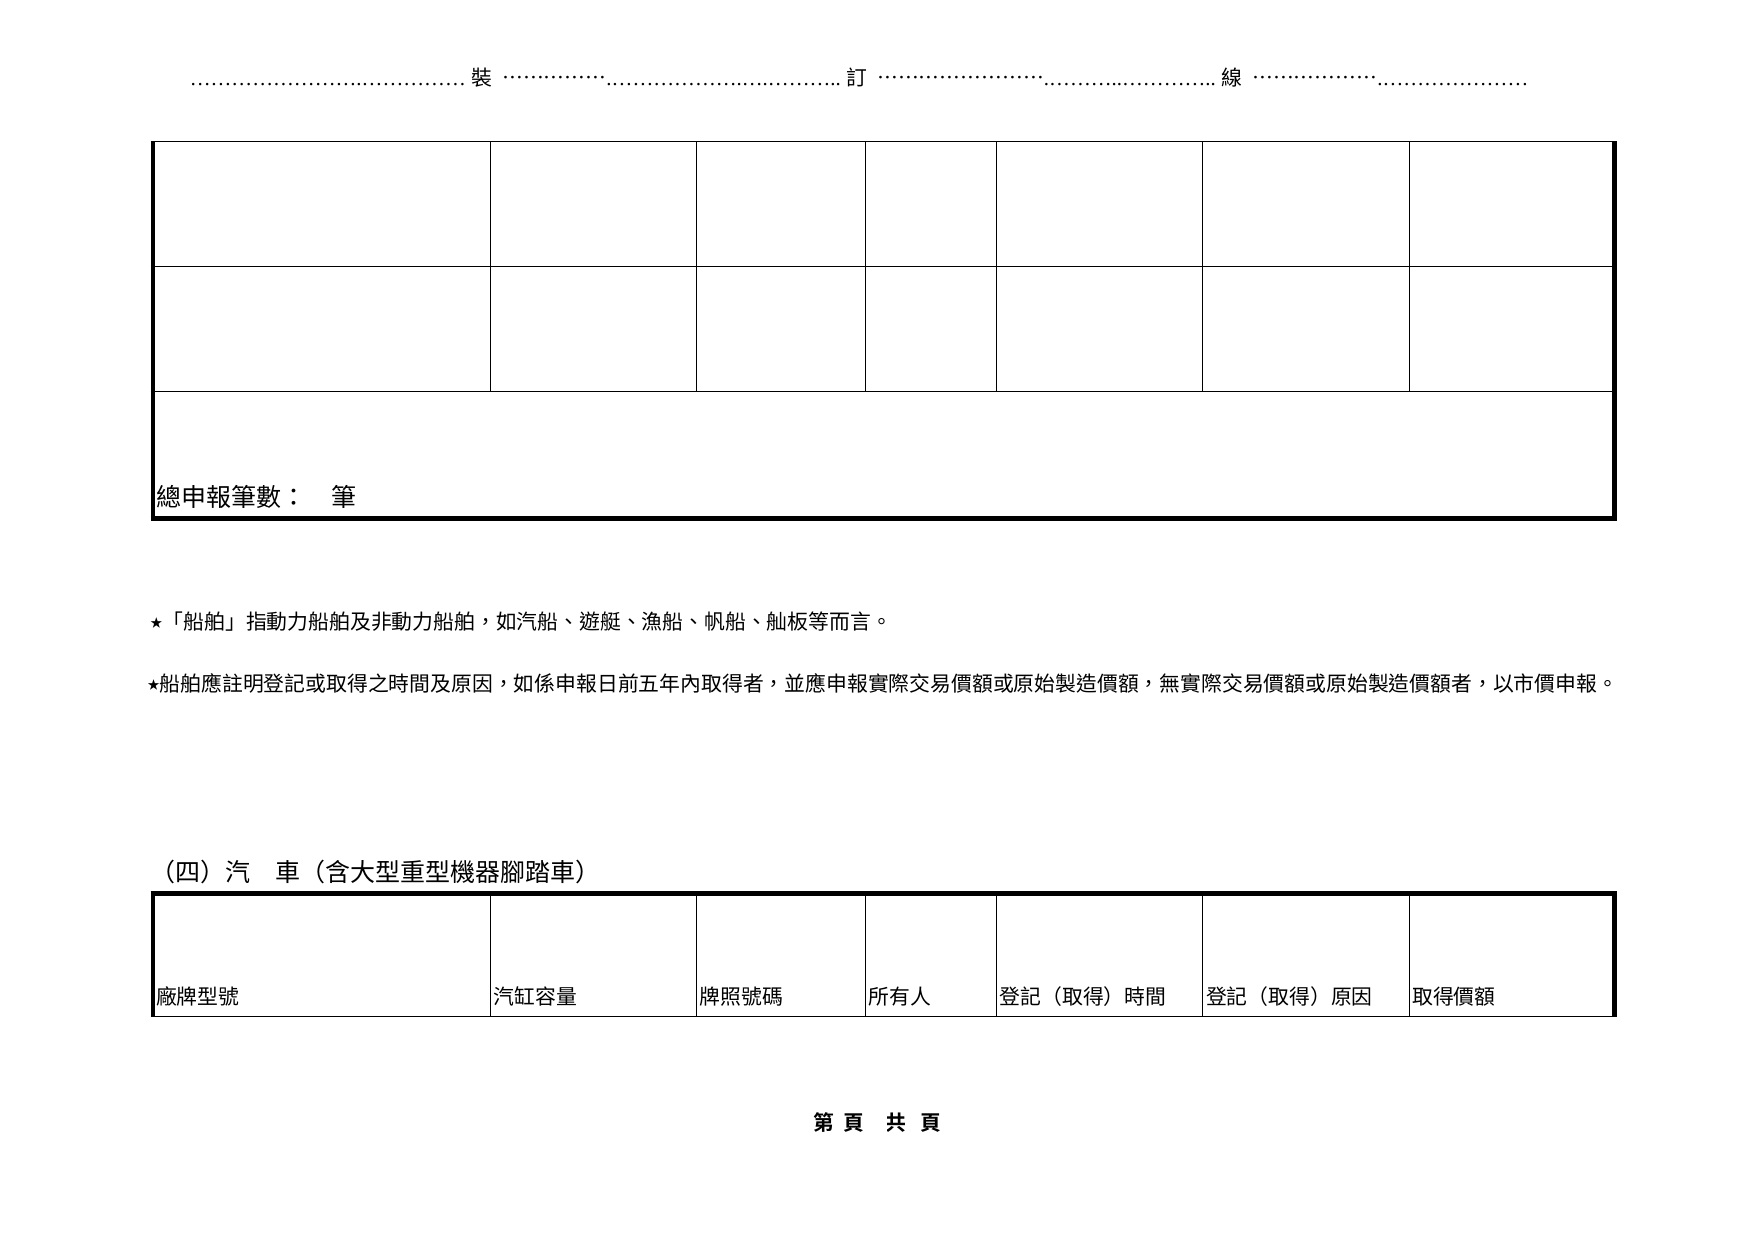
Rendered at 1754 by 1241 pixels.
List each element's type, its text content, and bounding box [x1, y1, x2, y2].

table_cell [1203, 142, 1409, 266]
table_cell [697, 267, 865, 391]
table_header 所有人 [866, 896, 996, 1016]
table_cell [866, 142, 996, 266]
table_header 登記（取得）原因 [1203, 896, 1409, 1016]
table_cell [491, 142, 696, 266]
table_header 汽缸容量 [491, 896, 696, 1016]
text ★船舶應註明登記或取得之時間及原因，如係申報日前五年內取得者，並應申報實際交易價額或原始製造價額，無實際交易價額或原始製造價額者，以市價申報。 [147, 641, 1604, 703]
table_header 取得價額 [1410, 896, 1612, 1016]
table_cell [997, 142, 1202, 266]
table_header 登記（取得）時間 [997, 896, 1202, 1016]
table_cell [866, 267, 996, 391]
text ★「船舶」指動力船舶及非動力船舶，如汽船、遊艇、漁船、帆船、舢板等而言。 [150, 578, 1604, 641]
table_cell [997, 267, 1202, 391]
table_header 廠牌型號 [155, 896, 490, 1016]
text （四）汽 車（含大型重型機器腳踏車） [150, 828, 1604, 891]
table_cell [155, 267, 490, 391]
table_cell [697, 142, 865, 266]
table_header 牌照號碼 [697, 896, 865, 1016]
table_cell [1203, 267, 1409, 391]
table_cell [1410, 267, 1612, 391]
table_cell [491, 267, 696, 391]
table_cell [155, 142, 490, 266]
table_cell 總申報筆數： 筆 [155, 392, 1612, 516]
table_cell [1410, 142, 1612, 266]
